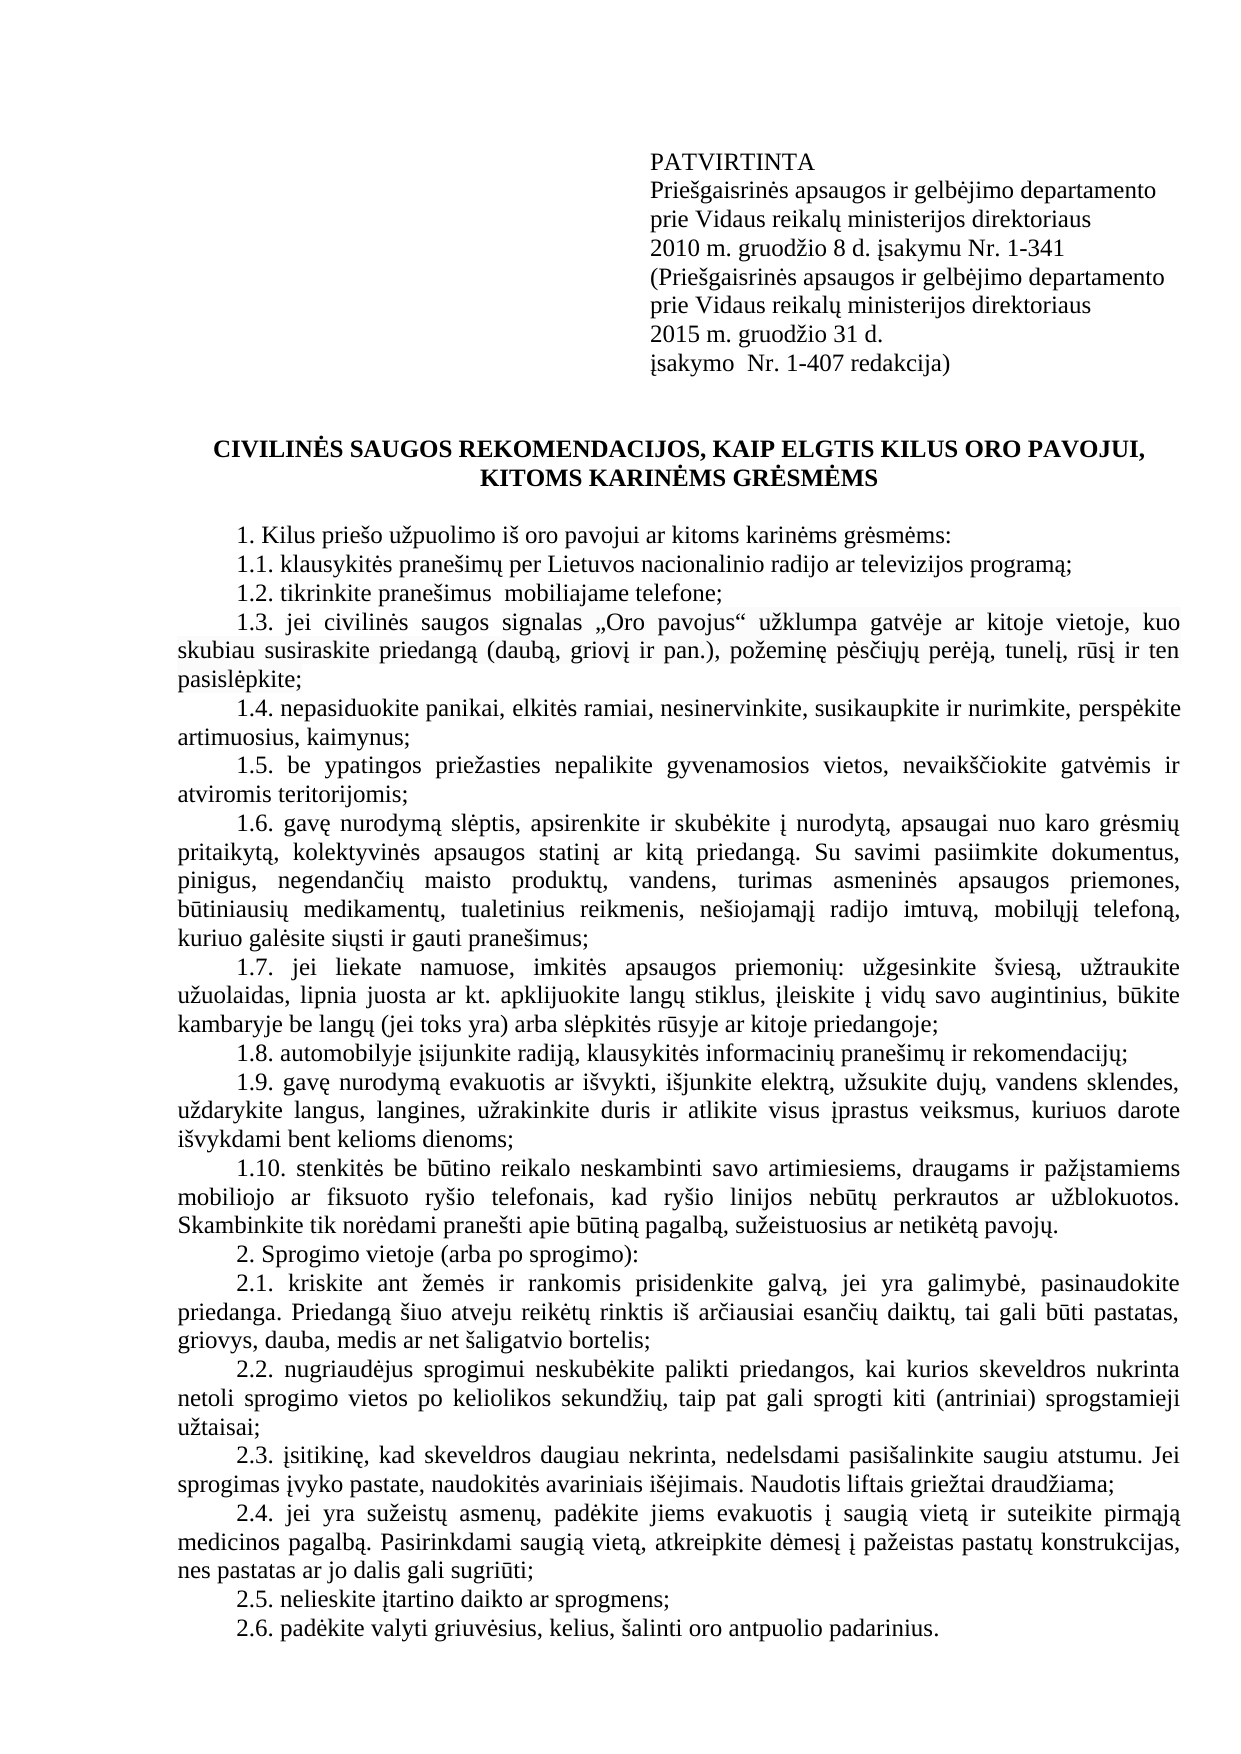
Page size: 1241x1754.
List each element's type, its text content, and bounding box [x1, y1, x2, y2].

text 2.5. nelieskite įtartino daikto ar sprogmens; [177, 1584, 1181, 1613]
text 1.1. klausykitės pranešimų per Lietuvos nacionalinio radijo ar televizijos programą; [236, 549, 1181, 578]
text 1.4. nepasiduokite panikai, elkitės ramiai, nesinervinkite, susikaupkite ir nurimkite, perspėkite artimuosius, kaimynus; [177, 693, 1181, 751]
text 1.7. jei liekate namuose, imkitės apsaugos priemonių: užgesinkite šviesą, užtraukite užuolaidas, lipnia juosta ar kt. apklijuokite langų stiklus, įleiskite į vidų savo augintinius, būkite kambaryje be langų (jei toks yra) arba slėpkitės rūsyje ar kitoje priedangoje; [177, 952, 1181, 1038]
text 1.9. gavę nurodymą evakuotis ar išvykti, išjunkite elektrą, užsukite dujų, vandens sklendes, uždarykite langus, langines, užrakinkite duris ir atlikite visus įprastus veiksmus, kuriuos darote išvykdami bent kelioms dienoms; [177, 1067, 1181, 1153]
text 2.4. jei yra sužeistų asmenų, padėkite jiems evakuotis į saugią vietą ir suteikite pirmąją medicinos pagalbą. Pasirinkdami saugią vietą, atkreipkite dėmesį į pažeistas pastatų konstrukcijas, nes pastatas ar jo dalis gali sugriūti; [177, 1498, 1181, 1584]
text 2. Sprogimo vietoje (arba po sprogimo): [177, 1239, 1181, 1268]
text prie Vidaus reikalų ministerijos direktoriaus [650, 204, 1181, 233]
text 1.10. stenkitės be būtino reikalo neskambinti savo artimiesiems, draugams ir pažįstamiems mobiliojo ar fiksuoto ryšio telefonais, kad ryšio linijos nebūtų perkrautos ar užblokuotos. Skambinkite tik norėdami pranešti apie būtiną pagalbą, sužeistuosius ar netikėtą pavojų. [177, 1153, 1181, 1239]
text PATVIRTINTA [650, 147, 1181, 176]
text 1.2. tikrinkite pranešimus mobiliajame telefone; [236, 578, 1181, 607]
text prie Vidaus reikalų ministerijos direktoriaus [650, 291, 1181, 319]
text 2015 m. gruodžio 31 d. [650, 319, 1181, 348]
text 1.6. gavę nurodymą slėptis, apsirenkite ir skubėkite į nurodytą, apsaugai nuo karo grėsmių pritaikytą, kolektyvinės apsaugos statinį ar kitą priedangą. Su savimi pasiimkite dokumentus, pinigus, negendančių maisto produktų, vandens, turimas asmeninės apsaugos priemones, būtiniausių medikamentų, tualetinius reikmenis, nešiojamąjį radijo imtuvą, mobilųjį telefoną, kuriuo galėsite siųsti ir gauti pranešimus; [177, 808, 1181, 952]
text Priešgaisrinės apsaugos ir gelbėjimo departamento [650, 176, 1181, 204]
text 1.3. jei civilinės saugos signalas „Oro pavojus“ užklumpa gatvėje ar kitoje vietoje, kuo skubiau susiraskite priedangą (daubą, griovį ir pan.), požeminę pėsčiųjų perėją, tunelį, rūsį ir ten pasislėpkite; [177, 607, 1181, 693]
text KITOMS KARINĖMS GRĖSMĖMS [177, 463, 1181, 492]
text 1. Kilus priešo užpuolimo iš oro pavojui ar kitoms karinėms grėsmėms: [177, 521, 1181, 549]
text 2.6. padėkite valyti griuvėsius, kelius, šalinti oro antpuolio padarinius. [177, 1613, 1181, 1642]
text 2.1. kriskite ant žemės ir rankomis prisidenkite galvą, jei yra galimybė, pasinaudokite priedanga. Priedangą šiuo atveju reikėtų rinktis iš arčiausiai esančių daiktų, tai gali būti pastatas, griovys, dauba, medis ar net šaligatvio bortelis; [177, 1268, 1181, 1354]
text 2010 m. gruodžio 8 d. įsakymu Nr. 1-341 [650, 233, 1181, 262]
text 2.2. nugriaudėjus sprogimui neskubėkite palikti priedangos, kai kurios skeveldros nukrinta netoli sprogimo vietos po keliolikos sekundžių, taip pat gali sprogti kiti (antriniai) sprogstamieji užtaisai; [177, 1354, 1181, 1441]
text įsakymo Nr. 1-407 redakcija) [650, 348, 1181, 377]
text (Priešgaisrinės apsaugos ir gelbėjimo departamento [650, 262, 1181, 291]
text 1.5. be ypatingos priežasties nepalikite gyvenamosios vietos, nevaikščiokite gatvėmis ir atviromis teritorijomis; [177, 751, 1181, 808]
text 2.3. įsitikinę, kad skeveldros daugiau nekrinta, nedelsdami pasišalinkite saugiu atstumu. Jei sprogimas įvyko pastate, naudokitės avariniais išėjimais. Naudotis liftais griežtai draudžiama; [177, 1441, 1181, 1498]
text CIVILINĖS SAUGOS REKOMENDACIJOS, KAIP ELGTIS KILUS ORO PAVOJUI, [177, 434, 1181, 463]
text 1.8. automobilyje įsijunkite radiją, klausykitės informacinių pranešimų ir rekomendacijų; [177, 1038, 1181, 1067]
